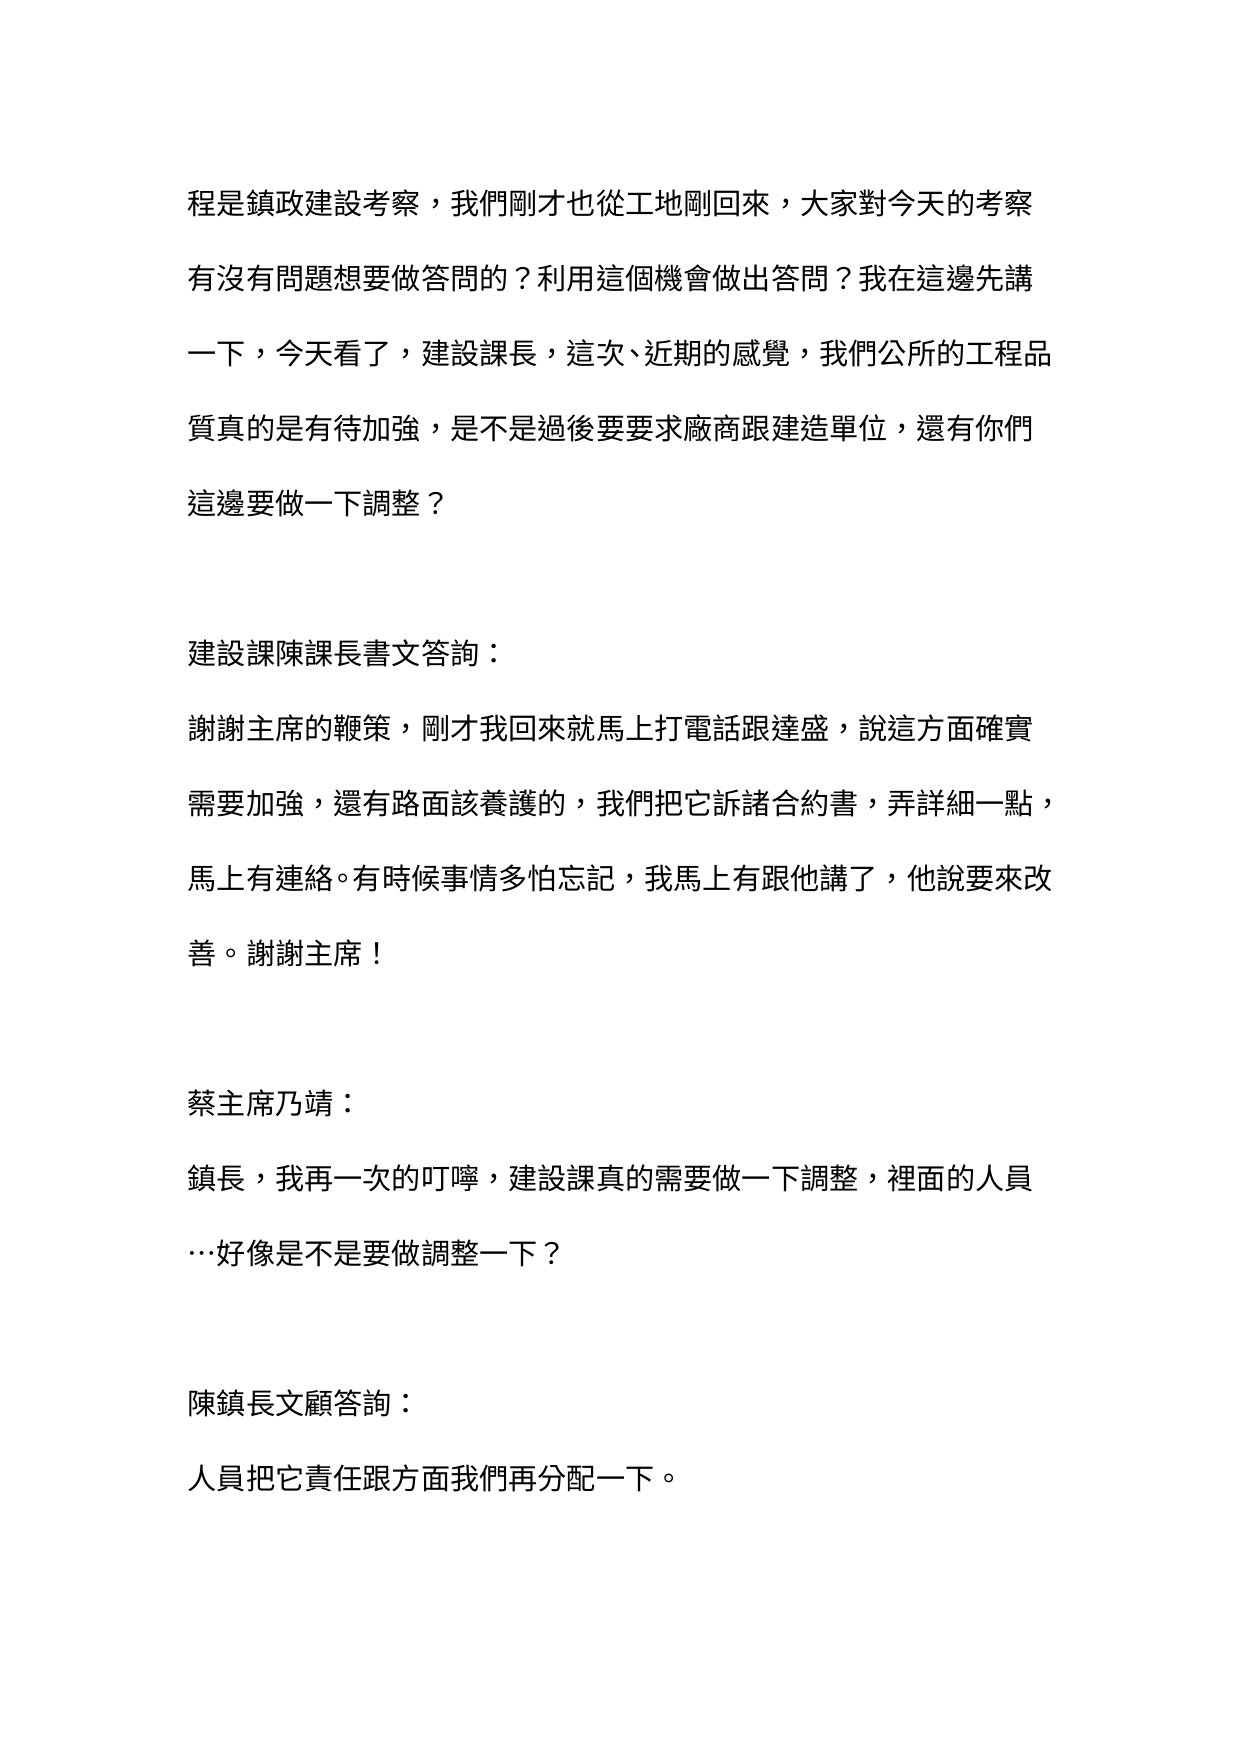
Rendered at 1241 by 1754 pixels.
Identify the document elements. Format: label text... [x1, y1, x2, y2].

text 謝謝主席的鞭策，剛才我回來就馬上打電話跟達盛，說這方面確實需要加強，還有路面該養護的，我們把它訴諸合約書，弄詳細一點，馬上有連絡。有時候事情多怕忘記，我馬上有跟他講了，他說要來改善。謝謝主席！ [187, 689, 1053, 989]
text 陳鎮長文顧答詢： [187, 1364, 1053, 1439]
text 人員把它責任跟方面我們再分配一下。 [187, 1439, 1053, 1514]
text 程是鎮政建設考察，我們剛才也從工地剛回來，大家對今天的考察有沒有問題想要做答問的？利用這個機會做出答問？我在這邊先講一下，今天看了，建設課長，這次、近期的感覺，我們公所的工程品質真的是有待加強，是不是過後要要求廠商跟建造單位，還有你們這邊要做一下調整？ [187, 164, 1053, 539]
text 蔡主席乃靖： [187, 1064, 1053, 1139]
text 建設課陳課長書文答詢： [187, 614, 1053, 689]
text 鎮長，我再一次的叮嚀，建設課真的需要做一下調整，裡面的人員…好像是不是要做調整一下？ [187, 1139, 1053, 1289]
